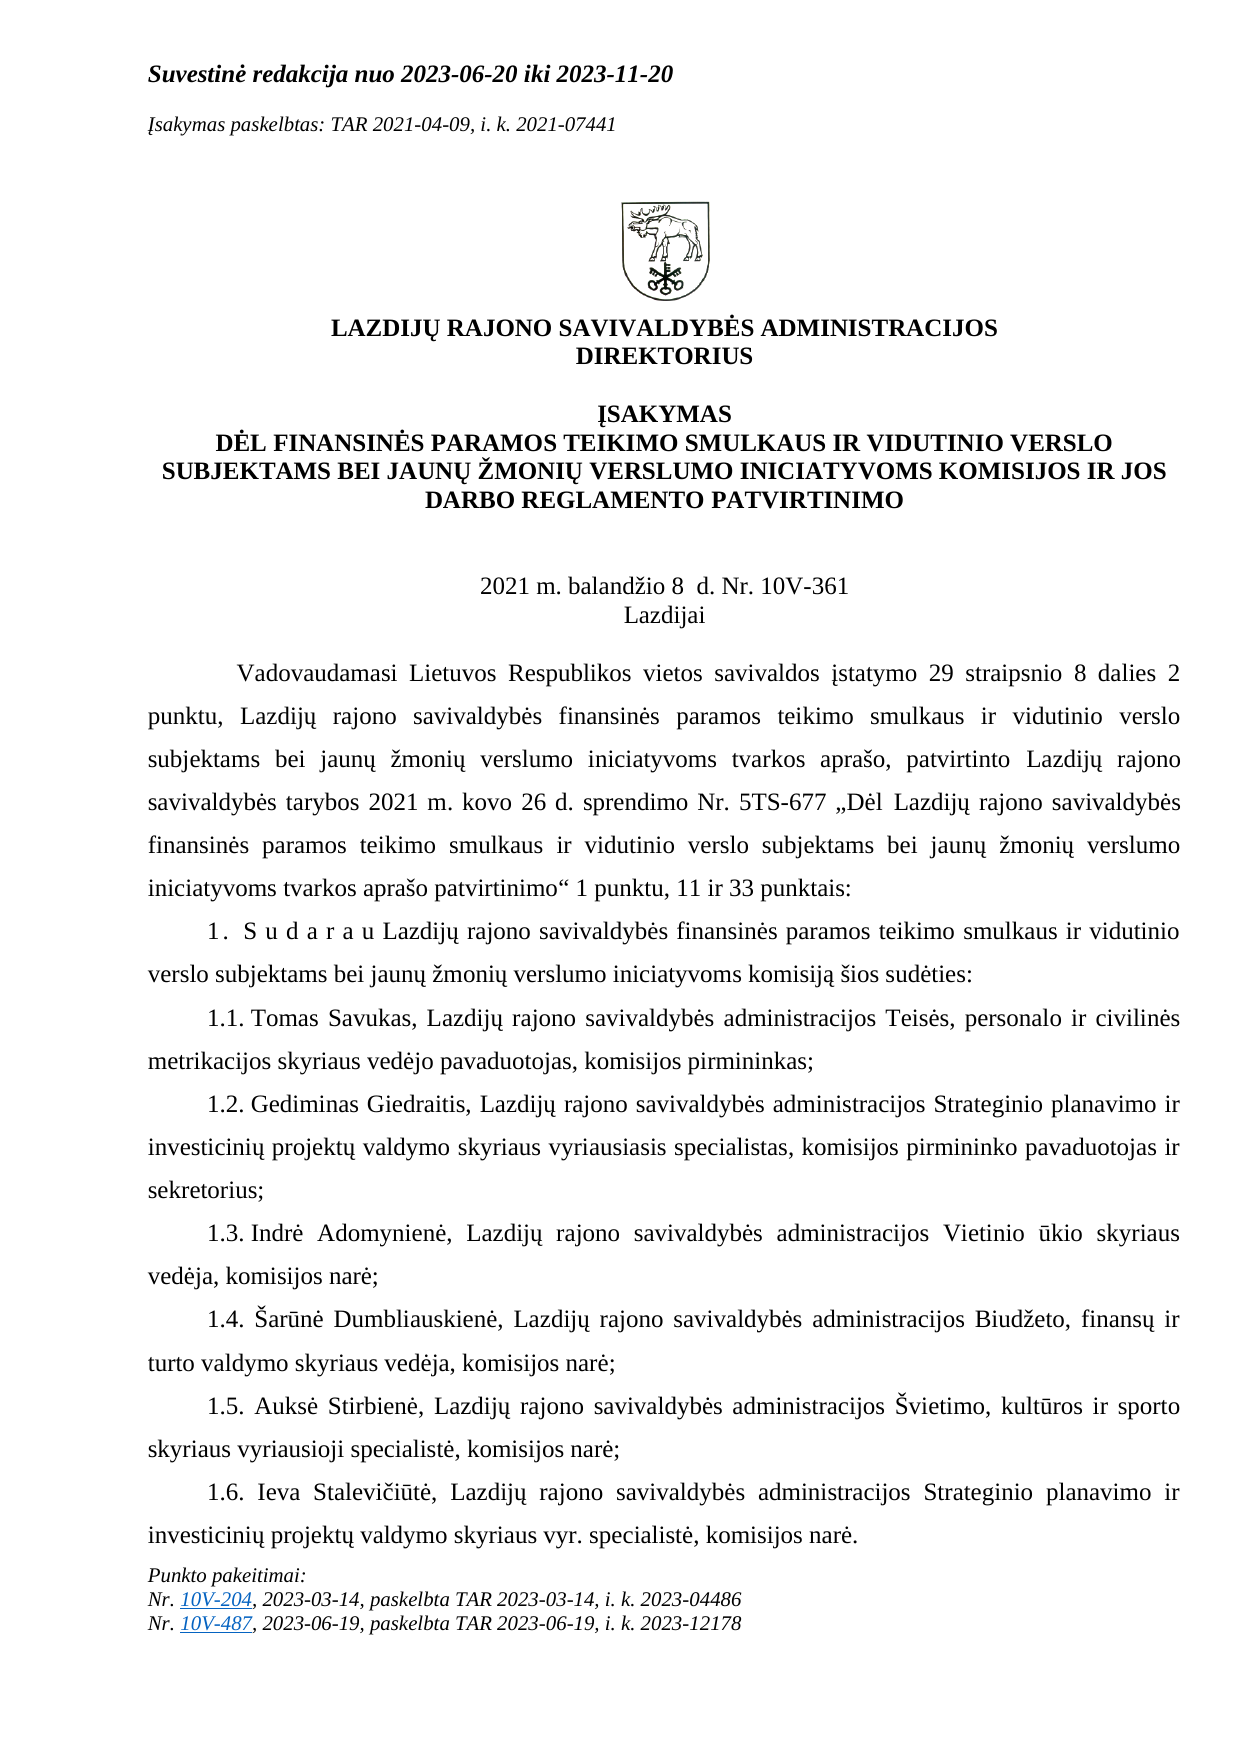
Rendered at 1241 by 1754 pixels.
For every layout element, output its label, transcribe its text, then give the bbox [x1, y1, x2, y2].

text 1.1. Tomas Savukas, Lazdijų rajono savivaldybės administracijos Teisės, personalo ir civilinės metrikacijos skyriaus vedėjo pavaduotojas, komisijos pirmininkas; [148, 1003, 1181, 1074]
text DĖL FINANSINĖS PARAMOS TEIKIMO SMULKAUS IR VIDUTINIO VERSLO SUBJEKTAMS BEI JAUNŲ ŽMONIŲ VERSLUMO INICIATYVOMS KOMISIJOS IR JOS DARBO REGLAMENTO PATVIRTINIMO [148, 428, 1181, 514]
text 1. S u d a r a u Lazdijų rajono savivaldybės finansinės paramos teikimo smulkaus ir vidutinio verslo subjektams bei jaunų žmonių verslumo iniciatyvoms komisiją šios sudėties: [148, 916, 1181, 988]
text Nr. 10V-204, 2023-03-14, paskelbta TAR 2023-03-14, i. k. 2023-04486 [148, 1587, 1181, 1611]
text 1.2. Gediminas Giedraitis, Lazdijų rajono savivaldybės administracijos Strateginio planavimo ir investicinių projektų valdymo skyriaus vyriausiasis specialistas, komisijos pirmininko pavaduotojas ir sekretorius; [148, 1089, 1181, 1204]
text 1.5. Auksė Stirbienė, Lazdijų rajono savivaldybės administracijos Švietimo, kultūros ir sporto skyriaus vyriausioji specialistė, komisijos narė; [148, 1391, 1181, 1463]
text 1.4. Šarūnė Dumbliauskienė, Lazdijų rajono savivaldybės administracijos Biudžeto, finansų ir turto valdymo skyriaus vedėja, komisijos narė; [148, 1304, 1181, 1376]
text ĮSAKYMAS [148, 399, 1181, 428]
text 1.3. Indrė Adomynienė, Lazdijų rajono savivaldybės administracijos Vietinio ūkio skyriaus vedėja, komisijos narė; [148, 1218, 1181, 1290]
text 1.6. Ieva Stalevičiūtė, Lazdijų rajono savivaldybės administracijos Strateginio planavimo ir investicinių projektų valdymo skyriaus vyr. specialistė, komisijos narė. [148, 1477, 1181, 1549]
text Įsakymas paskelbtas: TAR 2021-04-09, i. k. 2021-07441 [148, 112, 1181, 136]
text Lazdijai [148, 600, 1181, 629]
text Punkto pakeitimai: [148, 1563, 1181, 1587]
text Suvestinė redakcija nuo 2023-06-20 iki 2023-11-20 [148, 59, 1181, 88]
text DIREKTORIUS [148, 341, 1181, 370]
text Vadovaudamasi Lietuvos Respublikos vietos savivaldos įstatymo 29 straipsnio 8 dalies 2 punktu, Lazdijų rajono savivaldybės finansinės paramos teikimo smulkaus ir vidutinio verslo subjektams bei jaunų žmonių verslumo iniciatyvoms tvarkos aprašo, patvirtinto Lazdijų rajono savivaldybės tarybos 2021 m. kovo 26 d. sprendimo Nr. 5TS-677 „Dėl Lazdijų rajono savivaldybės finansinės paramos teikimo smulkaus ir vidutinio verslo subjektams bei jaunų žmonių verslumo iniciatyvoms tvarkos aprašo patvirtinimo“ 1 punktu, 11 ir 33 punktais: [148, 658, 1181, 902]
text LAZDIJŲ RAJONO SAVIVALDYBĖS ADMINISTRACIJOS [148, 313, 1181, 341]
text 2021 m. balandžio 8 d. Nr. 10V-361 [148, 571, 1181, 600]
text Nr. 10V-487, 2023-06-19, paskelbta TAR 2023-06-19, i. k. 2023-12178 [148, 1611, 1181, 1635]
